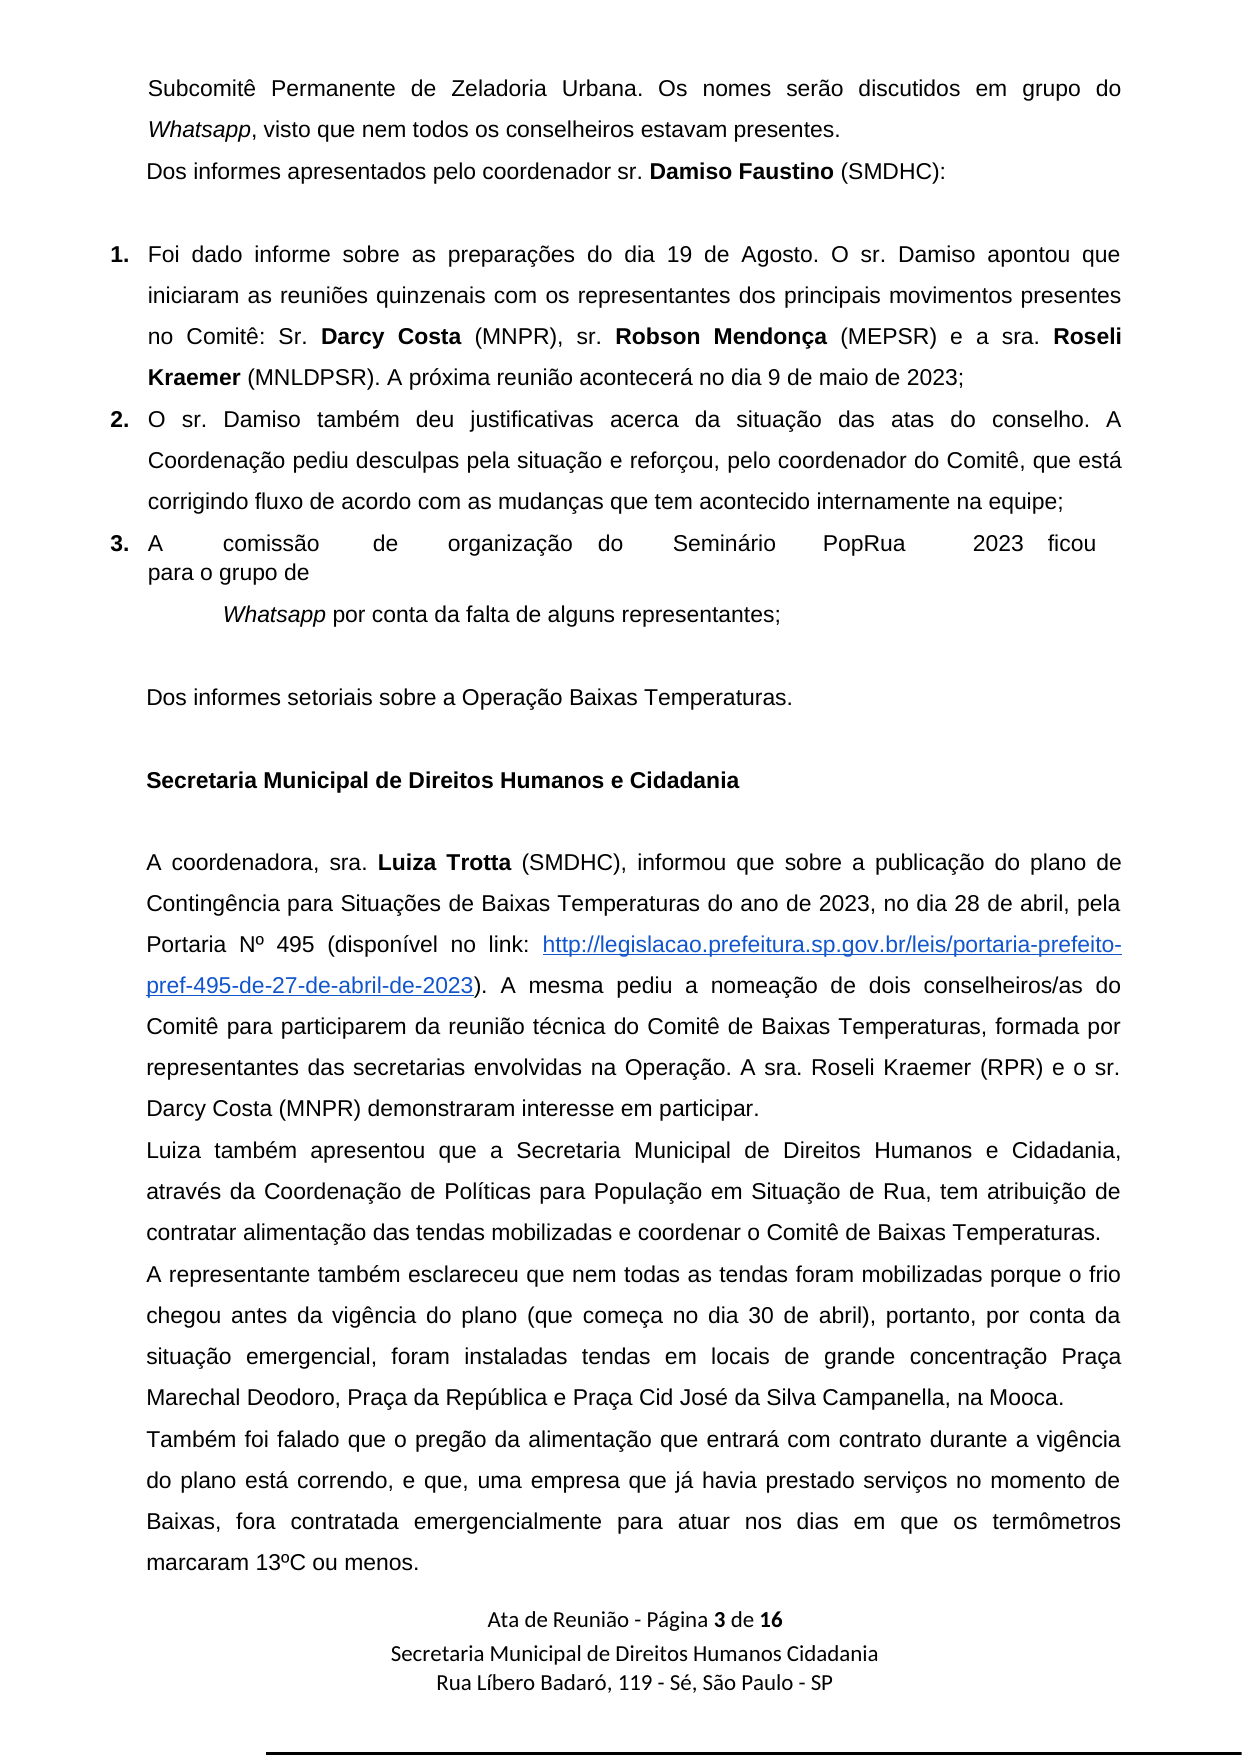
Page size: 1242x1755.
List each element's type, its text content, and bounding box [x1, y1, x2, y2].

text Dos informes setoriais sobre a Operação Baixas Temperaturas. [146, 684, 1122, 711]
text A coordenadora, sra. Luiza Trotta (SMDHC), informou que sobre a publicação do plano de Contingência para Situações de Baixas Temperaturas do ano de 2023, no dia 28 de abril, pela Portaria Nº 495 (disponível no link: http://legislacao.prefeitura.sp.gov.br/leis/portaria-prefeito-pref-495-de-27-de-abril-de-2023). A mesma pediu a nomeação de dois conselheiros/as do Comitê para participarem da reunião técnica do Comitê de Baixas Temperaturas, formada por representantes das secretarias envolvidas na Operação. A sra. Roseli Kraemer (RPR) e o sr. Darcy Costa (MNPR) demonstraram interesse em participar. [146, 849, 1122, 1122]
list Subcomitê Permanente de Zeladoria Urbana. Os nomes serão discutidos em grupo do Whatsapp, visto que nem todos os conselheiros estavam presentes. [110, 75, 1122, 142]
text Secretaria Municipal de Direitos Humanos e Cidadania [146, 767, 1122, 794]
text A representante também esclareceu que nem todas as tendas foram mobilizadas porque o frio chegou antes da vigência do plano (que começa no dia 30 de abril), portanto, por conta da situação emergencial, foram instaladas tendas em locais de grande concentração Praça Marechal Deodoro, Praça da República e Praça Cid José da Silva Campanella, na Mooca. [146, 1261, 1122, 1410]
text Luiza também apresentou que a Secretaria Municipal de Direitos Humanos e Cidadania, através da Coordenação de Políticas para População em Situação de Rua, tem atribuição de contratar alimentação das tendas mobilizadas e coordenar o Comitê de Baixas Temperaturas. [146, 1137, 1122, 1246]
text Também foi falado que o pregão da alimentação que entrará com contrato durante a vigência do plano está correndo, e que, uma empresa que já havia prestado serviços no momento de Baixas, fora contratada emergencialmente para atuar nos dias em que os termômetros marcaram 13ºC ou menos. [146, 1426, 1122, 1575]
list O sr. Damiso também deu justificativas acerca da situação das atas do conselho. A Coordenação pediu desculpas pela situação e reforçou, pelo coordenador do Comitê, que está corrigindo fluxo de acordo com as mudanças que tem acontecido internamente na equipe; [110, 406, 1122, 514]
list Foi dado informe sobre as preparações do dia 19 de Agosto. O sr. Damiso apontou que iniciaram as reuniões quinzenais com os representantes dos principais movimentos presentes no Comitê: Sr. Darcy Costa (MNPR), sr. Robson Mendonça (MEPSR) e a sra. Roseli Kraemer (MNLDPSR). A próxima reunião acontecerá no dia 9 de maio de 2023; [110, 241, 1122, 391]
list A comissão de organização do Seminário PopRua 2023 ficou para o grupo de [110, 530, 1122, 585]
text Whatsapp por conta da falta de alguns representantes; [223, 601, 1122, 627]
text Dos informes apresentados pelo coordenador sr. Damiso Faustino (SMDHC): [146, 158, 1122, 184]
